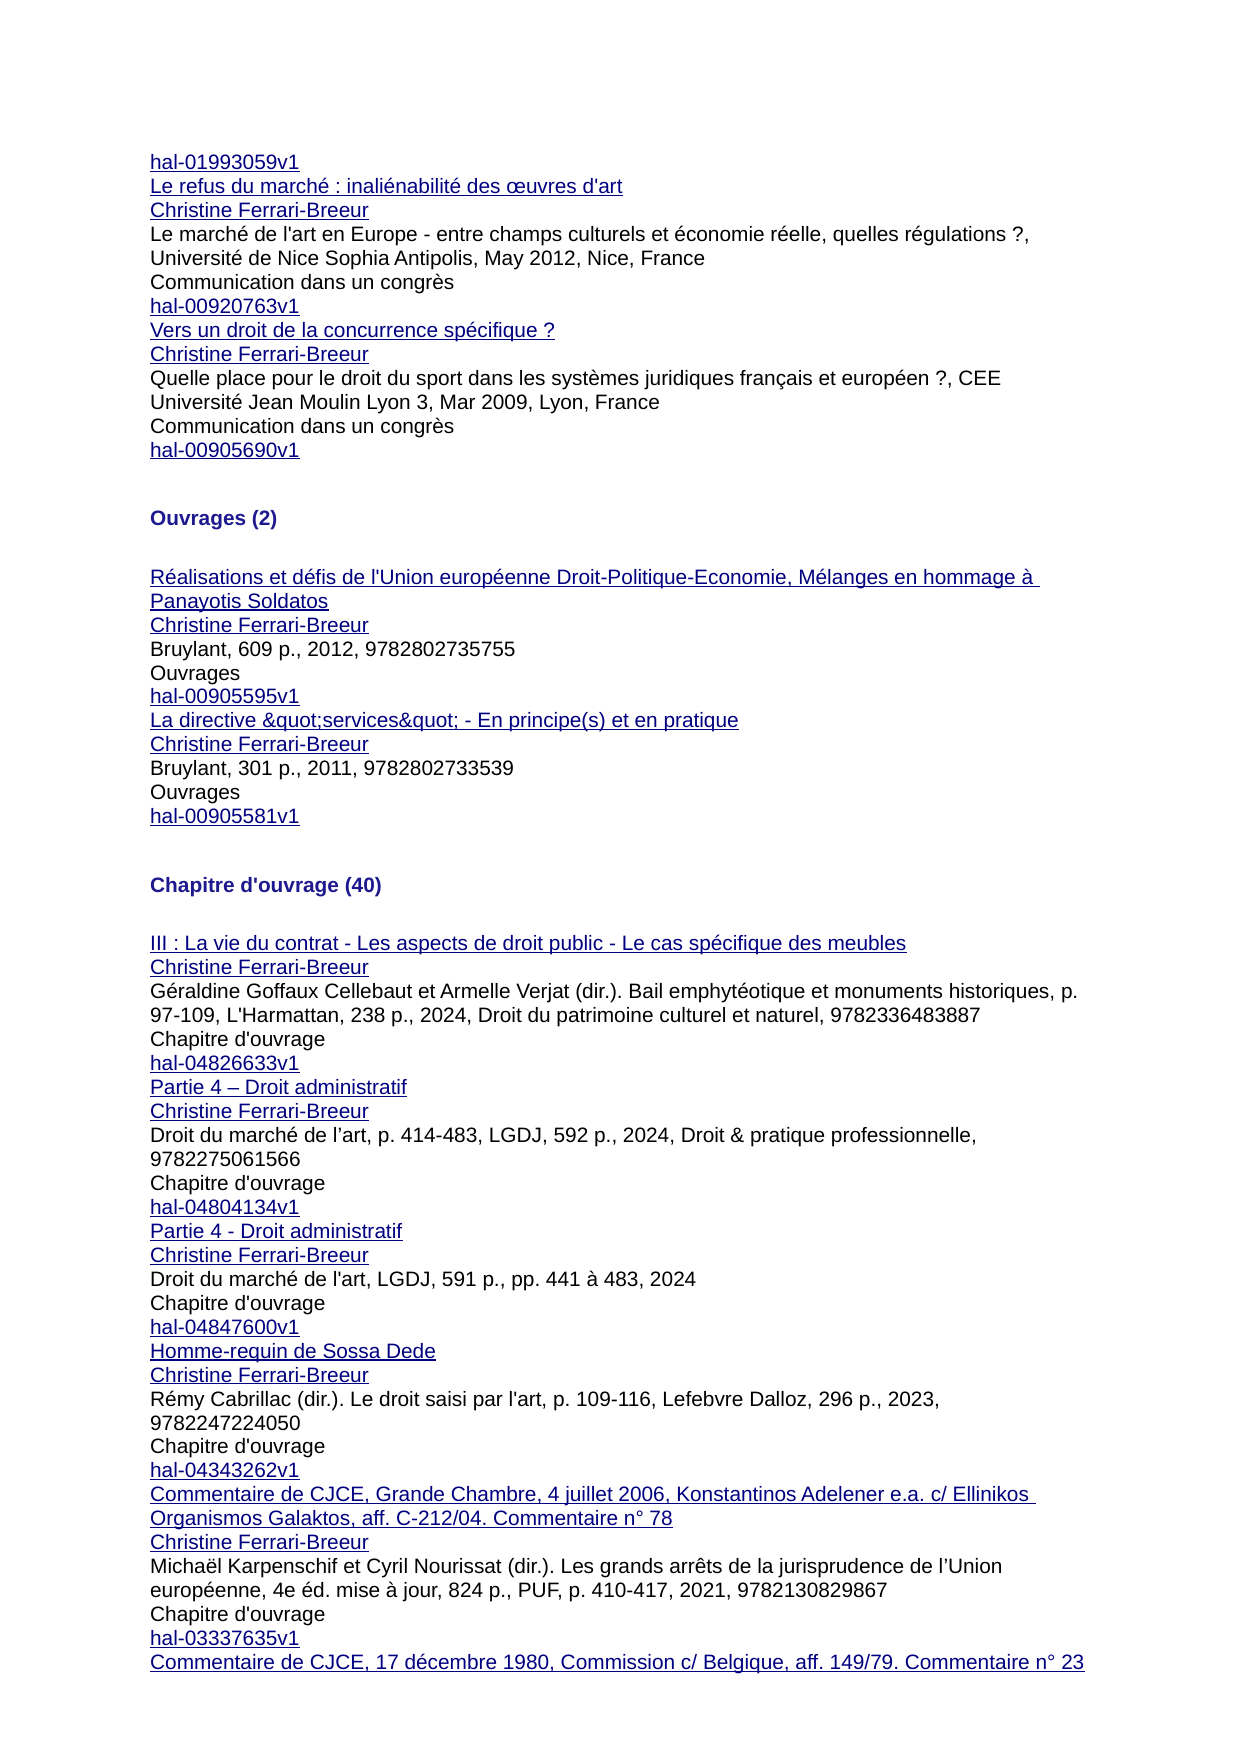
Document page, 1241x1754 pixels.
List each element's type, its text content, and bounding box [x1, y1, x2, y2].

table_header Réalisations et défis de l'Union européenne Droit-Politique-Economie, Mélanges en hommage à Panayotis Soldatos Christine Ferrari-Breeur Bruylant, 609 p., 2012, 9782802735755 Ouvrages hal-00905595v1 [150, 565, 1090, 708]
subtitle Ouvrages (2) [150, 506, 1090, 530]
table_cell Le refus du marché : inaliénabilité des œuvres d'art Christine Ferrari-Breeur Le marché de l'art en Europe - entre champs culturels et économie réelle, quelles régulations ?, Université de Nice Sophia Antipolis, May 2012, Nice, France Communication dans un congrès hal-00920763v1 [150, 174, 1090, 318]
table_cell Homme-requin de Sossa Dede Christine Ferrari-Breeur Rémy Cabrillac (dir.). Le droit saisi par l'art, p. 109-116, Lefebvre Dalloz, 296 p., 2023, 9782247224050 Chapitre d'ouvrage hal-04343262v1 [150, 1339, 1090, 1482]
table_cell Vers un droit de la concurrence spécifique ? Christine Ferrari-Breeur Quelle place pour le droit du sport dans les systèmes juridiques français et européen ?, CEE Université Jean Moulin Lyon 3, Mar 2009, Lyon, France Communication dans un congrès hal-00905690v1 [150, 318, 1090, 461]
table_cell La directive &quot;services&quot; - En principe(s) et en pratique Christine Ferrari-Breeur Bruylant, 301 p., 2011, 9782802733539 Ouvrages hal-00905581v1 [150, 708, 1090, 828]
subtitle Chapitre d'ouvrage (40) [150, 873, 1090, 897]
table_cell hal-01993059v1 [150, 150, 1090, 174]
table_cell Commentaire de CJCE, Grande Chambre, 4 juillet 2006, Konstantinos Adelener e.a. c/ Ellinikos Organismos Galaktos, aff. C-212/04. Commentaire n° 78 Christine Ferrari-Breeur Michaël Karpenschif et Cyril Nourissat (dir.). Les grands arrêts de la jurisprudence de l’Union européenne, 4e éd. mise à jour, 824 p., PUF, p. 410-417, 2021, 9782130829867 Chapitre d'ouvrage hal-03337635v1 [150, 1482, 1090, 1650]
table_header III : La vie du contrat - Les aspects de droit public - Le cas spécifique des meubles Christine Ferrari-Breeur Géraldine Goffaux Cellebaut et Armelle Verjat (dir.). Bail emphytéotique et monuments historiques, p. 97-109, L'Harmattan, 238 p., 2024, Droit du patrimoine culturel et naturel, 9782336483887 Chapitre d'ouvrage hal-04826633v1 [150, 931, 1090, 1075]
table_cell Partie 4 - Droit administratif Christine Ferrari-Breeur Droit du marché de l'art, LGDJ, 591 p., pp. 441 à 483, 2024 Chapitre d'ouvrage hal-04847600v1 [150, 1219, 1090, 1338]
table_cell Commentaire de CJCE, 17 décembre 1980, Commission c/ Belgique, aff. 149/79. Commentaire n° 23 [150, 1650, 1090, 1674]
table_cell Partie 4 – Droit administratif Christine Ferrari-Breeur Droit du marché de l’art, p. 414-483, LGDJ, 592 p., 2024, Droit & pratique professionnelle, 9782275061566 Chapitre d'ouvrage hal-04804134v1 [150, 1075, 1090, 1219]
